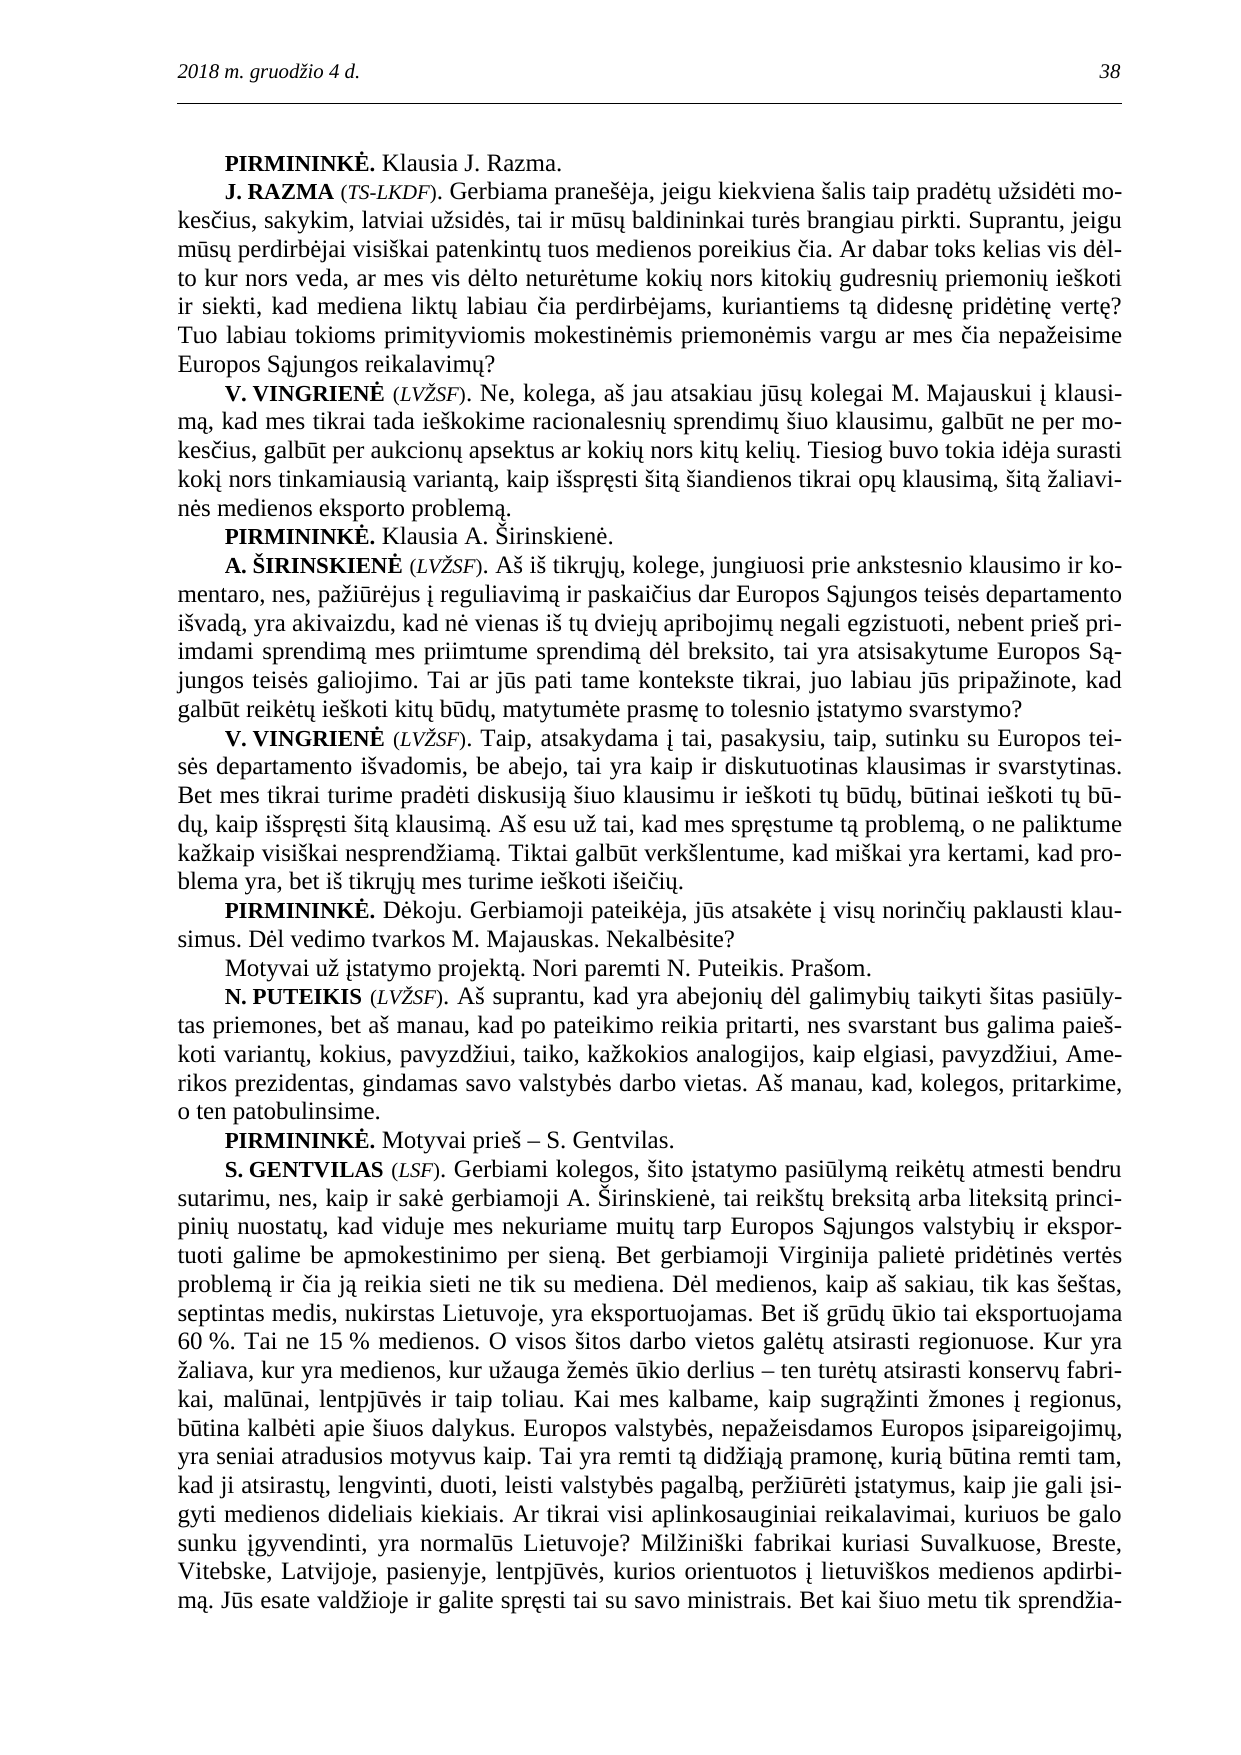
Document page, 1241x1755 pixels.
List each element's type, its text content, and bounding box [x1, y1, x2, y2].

text S. GENTVILAS (LSF). Ger­bia­mi ko­le­gos, ši­to įsta­ty­mo pa­siū­ly­mą rei­kė­tų at­mes­ti ben­dru su­ta­ri­mu, nes, kaip ir sa­kė ger­bia­mo­ji A. Ši­rins­kie­nė, tai reikš­tų brek­si­tą ar­ba li­tek­si­tą prin­ci­pi­nių nuo­sta­tų, kad vi­du­je mes ne­ku­ria­me mui­tų tarp Eu­ro­pos Są­jun­gos vals­ty­bių ir eks­por­tuo­ti ga­li­me be ap­mo­kes­ti­ni­mo per sie­ną. Bet ger­bia­mo­ji Vir­gi­ni­ja pa­lie­tė pri­dė­ti­nės ver­tės pro­ble­mą ir čia ją rei­kia sie­ti ne tik su me­die­na. Dėl me­die­nos, kaip aš sa­kiau, tik kas šeš­tas, sep­tin­tas me­dis, nu­kirs­tas Lie­tu­vo­je, yra eks­por­tuo­ja­mas. Bet iš grū­dų ūkio tai eks­por­tuo­ja­ma 60 %. Tai ne 15 % me­die­nos. O vi­sos ši­tos dar­bo vie­tos ga­lė­tų at­si­ras­ti re­gio­nuo­se. Kur yra ža­lia­va, kur yra me­die­nos, kur už­au­ga že­mės ūkio der­lius – ten tu­rė­tų at­si­ras­ti kon­ser­vų fab­ri­kai, ma­lū­nai, lent­pjūvės ir taip to­liau. Kai mes kal­ba­me, kaip su­grą­žin­ti žmo­nes į re­gio­nus, bū­ti­na kal­bė­ti apie šiuos da­ly­kus. Eu­ro­pos vals­ty­bės, ne­pa­žeis­da­mos Eu­ro­pos įsi­pa­rei­go­ji­mų, yra se­niai at­ra­du­sios mo­ty­vus kaip. Tai yra rem­ti tą di­dži­ą­ją pra­mo­nę, ku­rią bū­ti­na rem­ti tam, kad ji at­si­ras­tų, leng­vin­ti, duo­ti, leis­ti vals­ty­bės pa­gal­bą, per­žiū­rė­ti įsta­ty­mus, kaip jie ga­li įsi­gy­ti me­die­nos di­de­liais kie­kiais. Ar tik­rai vi­si ap­lin­ko­sau­gi­niai rei­ka­la­vi­mai, ku­riuos be ga­lo sun­ku įgy­ven­din­ti, yra nor­ma­lūs Lie­tu­vo­je? Mil­ži­niš­ki fab­ri­kai ku­ria­si Su­val­kuo­se, Bres­te, Vi­tebs­ke, Lat­vi­jo­je, pa­sie­ny­je, lent­pjūvės, ku­rios orien­tuo­tos į lie­tu­viš­kos me­die­nos ap­dir­bi­mą. Jūs esa­te val­džio­je ir ga­li­te spręs­ti tai su sa­vo mi­nist­rais. Bet kai šiuo me­tu tik spren­džia­ [177, 1154, 1122, 1614]
text PIRMININKĖ. Klau­sia J. Raz­ma. [177, 148, 1122, 176]
text J. RAZMA (TS-LKDF). Ger­bia­ma pra­ne­šė­ja, jei­gu kiek­vie­na ša­lis taip pra­dė­tų už­si­dė­ti mo­kes­čius, sa­ky­kim, lat­viai už­si­dės, tai ir mū­sų bal­di­nin­kai tu­rės bran­giau pirk­ti. Su­pran­tu, jei­gu mū­sų per­dir­bė­jai vi­siš­kai pa­ten­kin­tų tuos me­die­nos po­rei­kius čia. Ar da­bar toks ke­lias vis dėl­to kur nors ve­da, ar mes vis dėl­to ne­tu­rė­tu­me ko­kių nors ki­to­kių gud­res­nių prie­mo­nių ieš­ko­ti ir siek­ti, kad me­die­na lik­tų la­biau čia per­dir­bė­jams, ku­rian­tiems tą di­des­nę pri­dė­ti­nę ver­tę? Tuo la­biau to­kioms pri­mi­ty­vio­mis mo­kes­ti­nė­mis prie­mo­nė­mis var­gu ar mes čia ne­pa­žei­si­me Eu­ro­pos Są­jun­gos rei­ka­la­vi­mų? [177, 176, 1122, 378]
text PIRMININKĖ. Mo­ty­vai prieš – S. Gent­vi­las. [177, 1125, 1122, 1154]
text PIRMININKĖ. Klau­sia A. Ši­rins­kie­nė. [177, 521, 1122, 550]
text Mo­ty­vai už įsta­ty­mo pro­jek­tą. No­ri pa­rem­ti N. Pu­tei­kis. Pra­šom. [177, 953, 1122, 981]
text V. VINGRIENĖ (LVŽSF). Taip, at­sa­ky­da­ma į tai, pa­sa­ky­siu, taip, su­tin­ku su Eu­ro­pos tei­sės de­par­ta­men­to iš­va­do­mis, be abe­jo, tai yra kaip ir dis­ku­tuo­ti­nas klau­si­mas ir svars­ty­ti­nas. Bet mes tik­rai tu­ri­me pra­dė­ti dis­ku­si­ją šiuo klau­si­mu ir ieš­ko­ti tų bū­dų, bū­ti­nai ieš­ko­ti tų bū­dų, kaip iš­spręs­ti ši­tą klau­si­mą. Aš esu už tai, kad mes spręs­tu­me tą pro­ble­mą, o ne ­pa­lik­tu­me kaž­kaip vi­siš­kai ne­spren­džia­mą. Tik­tai gal­būt verkš­len­tu­me, kad miš­kai yra ker­ta­mi, kad pro­ble­ma yra, bet iš tik­rų­jų mes tu­ri­me ieš­ko­ti iš­ei­čių. [177, 723, 1122, 895]
text N. PUTEIKIS (LVŽSF). Aš su­pran­tu, kad yra abe­jo­nių dėl ga­li­my­bių tai­ky­ti ši­tas pa­siū­ly­tas prie­mo­nes, bet aš ma­nau, kad po pa­tei­ki­mo rei­kia pri­tar­ti, nes svars­tant bus ga­li­ma pa­ieš­ko­ti va­rian­tų, ko­kius, pa­vyz­džiui, tai­ko, kaž­ko­kios ana­lo­gi­jos, kaip el­gia­si, pa­vyz­džiui, Ame­ri­kos pre­zi­den­tas, gin­da­mas sa­vo vals­ty­bės dar­bo vie­tas. Aš ma­nau, kad, ko­le­gos, pri­tar­ki­me, o ten pa­to­bu­lin­si­me. [177, 981, 1122, 1125]
text PIRMININKĖ. Dė­ko­ju. Ger­bia­mo­ji pa­tei­kė­ja, jūs at­sa­kė­te į vi­sų no­rin­čių pa­klaus­ti klau­si­mus. Dėl ve­di­mo tvar­kos M. Ma­jaus­kas. Ne­kal­bė­si­te? [177, 895, 1122, 953]
text V. VINGRIENĖ (LVŽSF). Ne, ko­le­ga, aš jau at­sa­kiau jū­sų ko­le­gai M. Ma­jaus­kui į klau­si­mą, kad mes tik­rai ta­da ieš­ko­ki­me ra­cio­na­les­nių spren­di­mų šiuo klau­si­mu, gal­būt ne per mo­kes­čius, gal­būt per auk­cio­nų ap­sek­tus ar ko­kių nors ki­tų ke­lių. Tie­siog bu­vo to­kia idė­ja su­ras­ti ko­kį nors tin­ka­miau­sią va­rian­tą, kaip iš­spręs­ti ši­tą šian­die­nos tik­rai opų klau­si­mą, ši­tą ža­lia­vi­nės me­die­nos eks­por­to pro­ble­mą. [177, 378, 1122, 521]
text A. ŠIRINSKIENĖ (LVŽSF). Aš iš tik­rų­jų, ko­le­ge, jun­giuo­si prie anks­tes­nio klau­si­mo ir ko­men­ta­ro, nes, pa­žiū­rė­jus į re­gu­lia­vi­mą ir pa­skai­čius dar Eu­ro­pos Są­jun­gos tei­sės de­par­ta­men­to iš­va­dą, yra aki­vaiz­du, kad nė vie­nas iš tų dvie­jų ap­ri­bo­ji­mų ne­ga­li eg­zis­tuo­ti, ne­bent prieš pri­im­da­mi spren­di­mą mes pri­im­tu­me spren­di­mą dėl brek­si­to, tai yra at­si­sa­ky­tu­me Eu­ro­pos Są­jun­gos tei­sės ga­lio­ji­mo. Tai ar jūs pa­ti ta­me kon­teks­te tik­rai, juo la­biau jūs pri­pa­ži­no­te, kad gal­būt rei­kė­tų ieš­ko­ti ki­tų bū­dų, ma­ty­tu­mė­te pras­mę to to­les­nio įsta­ty­mo svars­ty­mo? [177, 550, 1122, 723]
